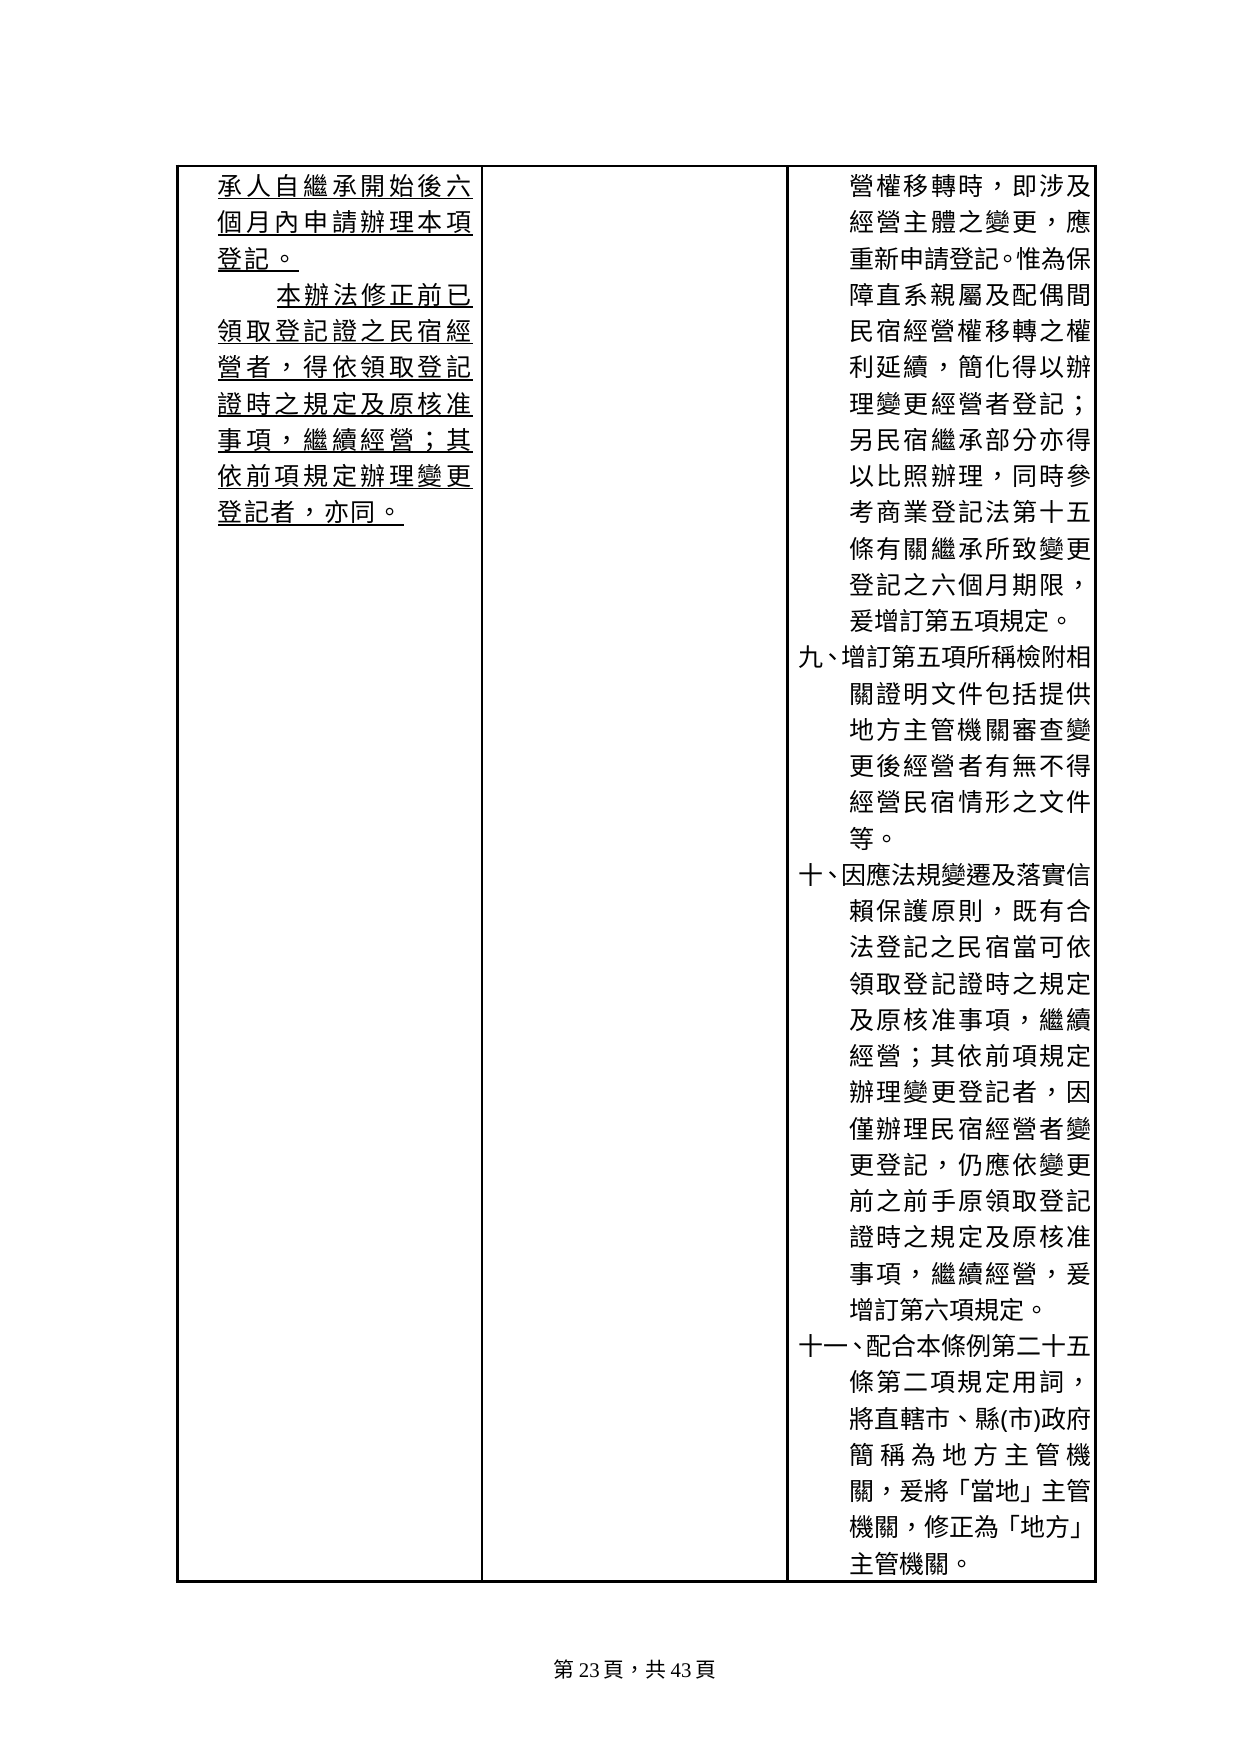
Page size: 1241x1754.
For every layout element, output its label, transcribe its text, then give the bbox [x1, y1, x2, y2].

table_cell 承人自繼承開始後六個月內申請辦理本項登記。 本辦法修正前已領取登記證之民宿經營者，得依領取登記證時之規定及原核准事項，繼續經營；其依前項規定辦理變更登記者，亦同。 [179, 167, 481, 1580]
table_cell 營權移轉時，即涉及經營主體之變更，應重新申請登記。惟為保障直系親屬及配偶間民宿經營權移轉之權利延續，簡化得以辦理變更經營者登記；另民宿繼承部分亦得以比照辦理，同時參考商業登記法第十五條有關繼承所致變更登記之六個月期限，爰增訂第五項規定。 九、增訂第五項所稱檢附相關證明文件包括提供地方主管機關審查變更後經營者有無不得經營民宿情形之文件等。 十、因應法規變遷及落實信賴保護原則，既有合法登記之民宿當可依領取登記證時之規定及原核准事項，繼續經營；其依前項規定辦理變更登記者，因僅辦理民宿經營者變更登記，仍應依變更前之前手原領取登記證時之規定及原核准事項，繼續經營，爰增訂第六項規定。 十一、配合本條例第二十五條第二項規定用詞，將直轄市、縣(市)政府簡稱為地方主管機關，爰將「當地」主管機關，修正為「地方」主管機關。 [789, 167, 1094, 1580]
table_cell [483, 167, 786, 1580]
